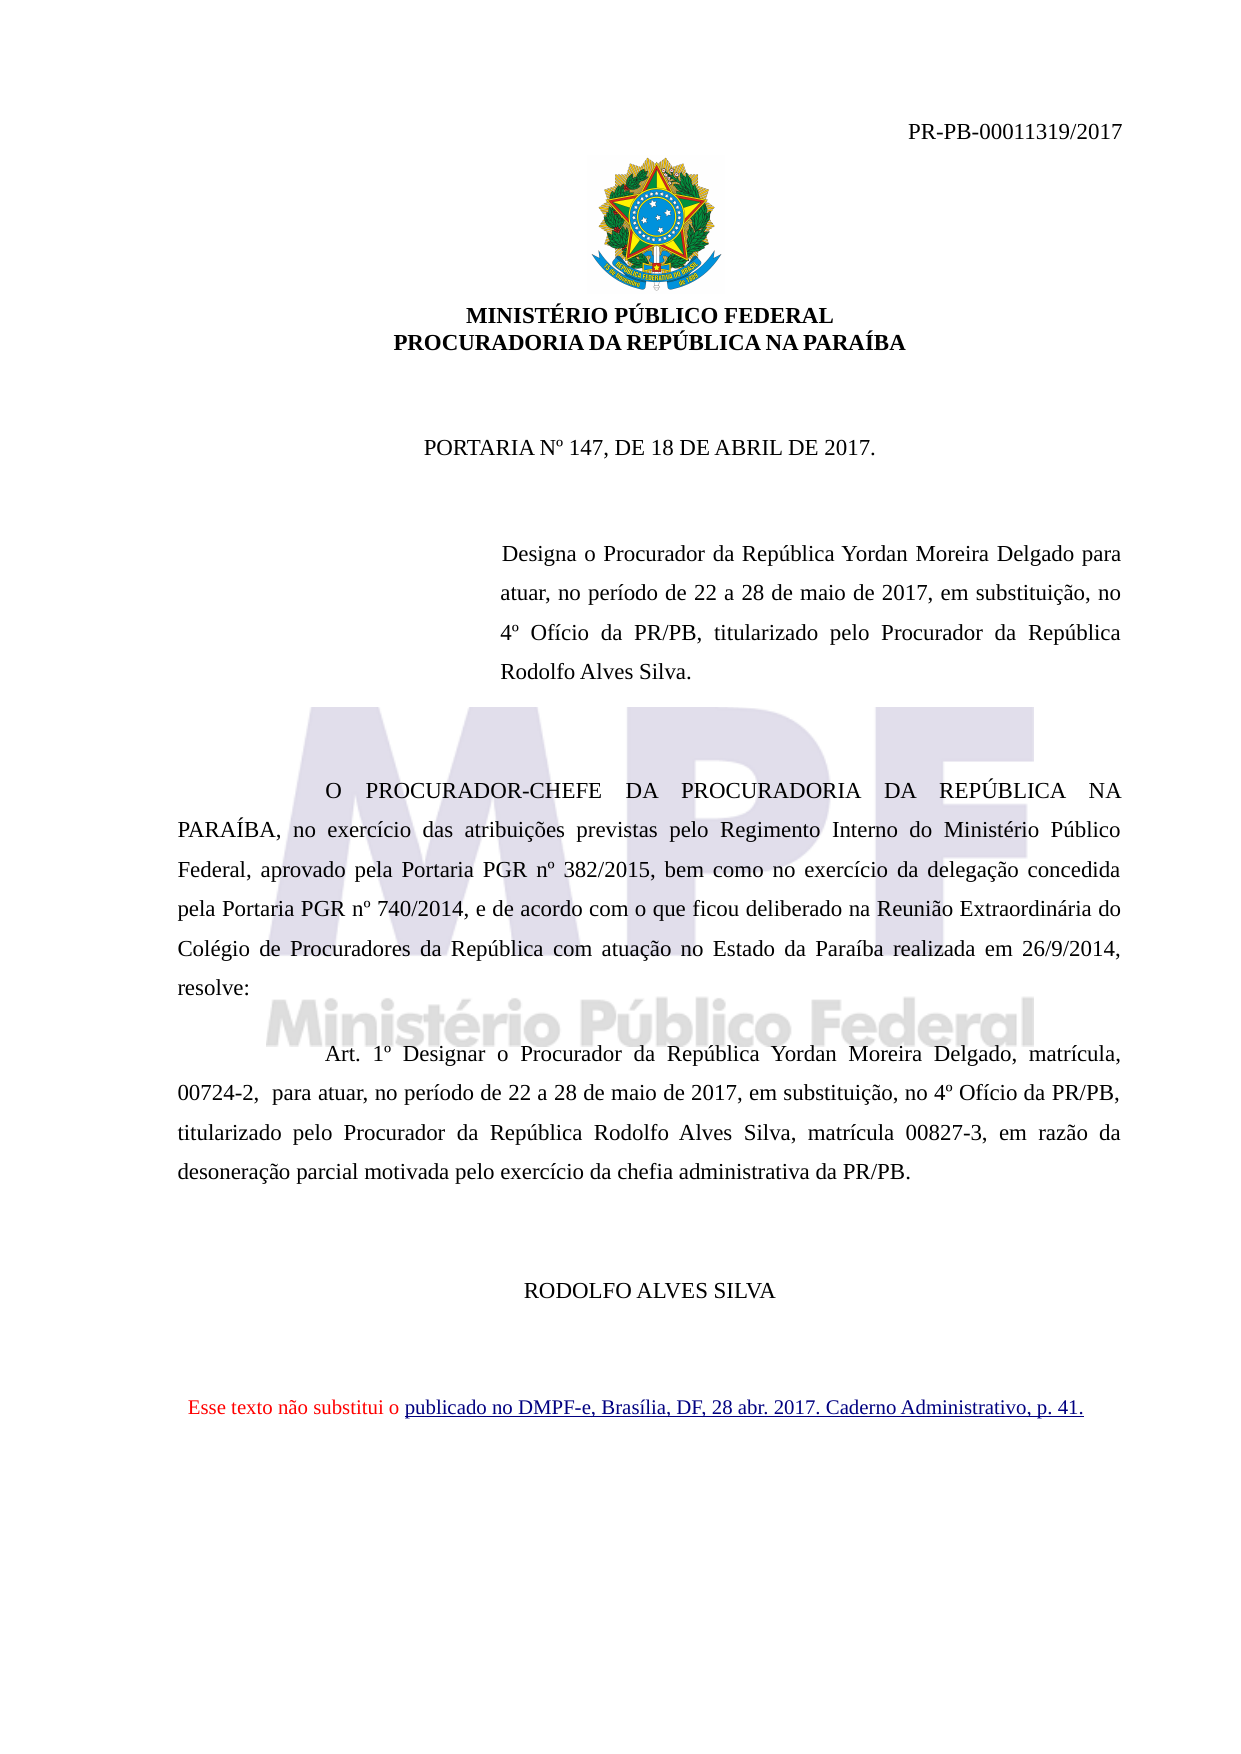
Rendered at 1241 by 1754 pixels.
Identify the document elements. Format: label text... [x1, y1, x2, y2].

text Art. 1º Designar o Procurador da República Yordan Moreira Delgado, matrícula, 00724-2, para atuar, no período de 22 a 28 de maio de 2017, em substituição, no 4º Ofício da PR/PB, titularizado pelo Procurador da República Rodolfo Alves Silva, matrícula 00827-3, em razão da desoneração parcial motivada pelo exercício da chefia administrativa da PR/PB. [177, 1040, 1122, 1185]
text PORTARIA Nº 147, DE 18 DE ABRIL DE 2017. [177, 434, 1122, 461]
text Designa o Procurador da República Yordan Moreira Delgado para atuar, no período de 22 a 28 de maio de 2017, em substituição, no 4º Ofício da PR/PB, titularizado pelo Procurador da República Rodolfo Alves Silva. [500, 540, 1122, 684]
text Esse texto não substitui o publicado no DMPF-e, Brasília, DF, 28 abr. 2017. Caderno Administrativo, p. 41. [177, 1395, 1122, 1419]
text PROCURADORIA DA REPÚBLICA NA PARAÍBA [177, 329, 1122, 355]
picture [587, 155, 726, 294]
picture [266, 707, 1034, 777]
picture [266, 1000, 1034, 1040]
text MINISTÉRIO PÚBLICO FEDERAL [177, 302, 1122, 329]
text PR-PB-00011319/2017 [177, 118, 1122, 144]
text RODOLFO ALVES SILVA [177, 1277, 1122, 1303]
text O PROCURADOR-CHEFE DA PROCURADORIA DA REPÚBLICA NA PARAÍBA, no exercício das atribuições previstas pelo Regimento Interno do Ministério Público Federal, aprovado pela Portaria PGR nº 382/2015, bem como no exercício da delegação concedida pela Portaria PGR nº 740/2014, e de acordo com o que ficou deliberado na Reunião Extraordinária do Colégio de Procuradores da República com atuação no Estado da Paraíba realizada em 26/9/2014, resolve: [177, 777, 1122, 1000]
